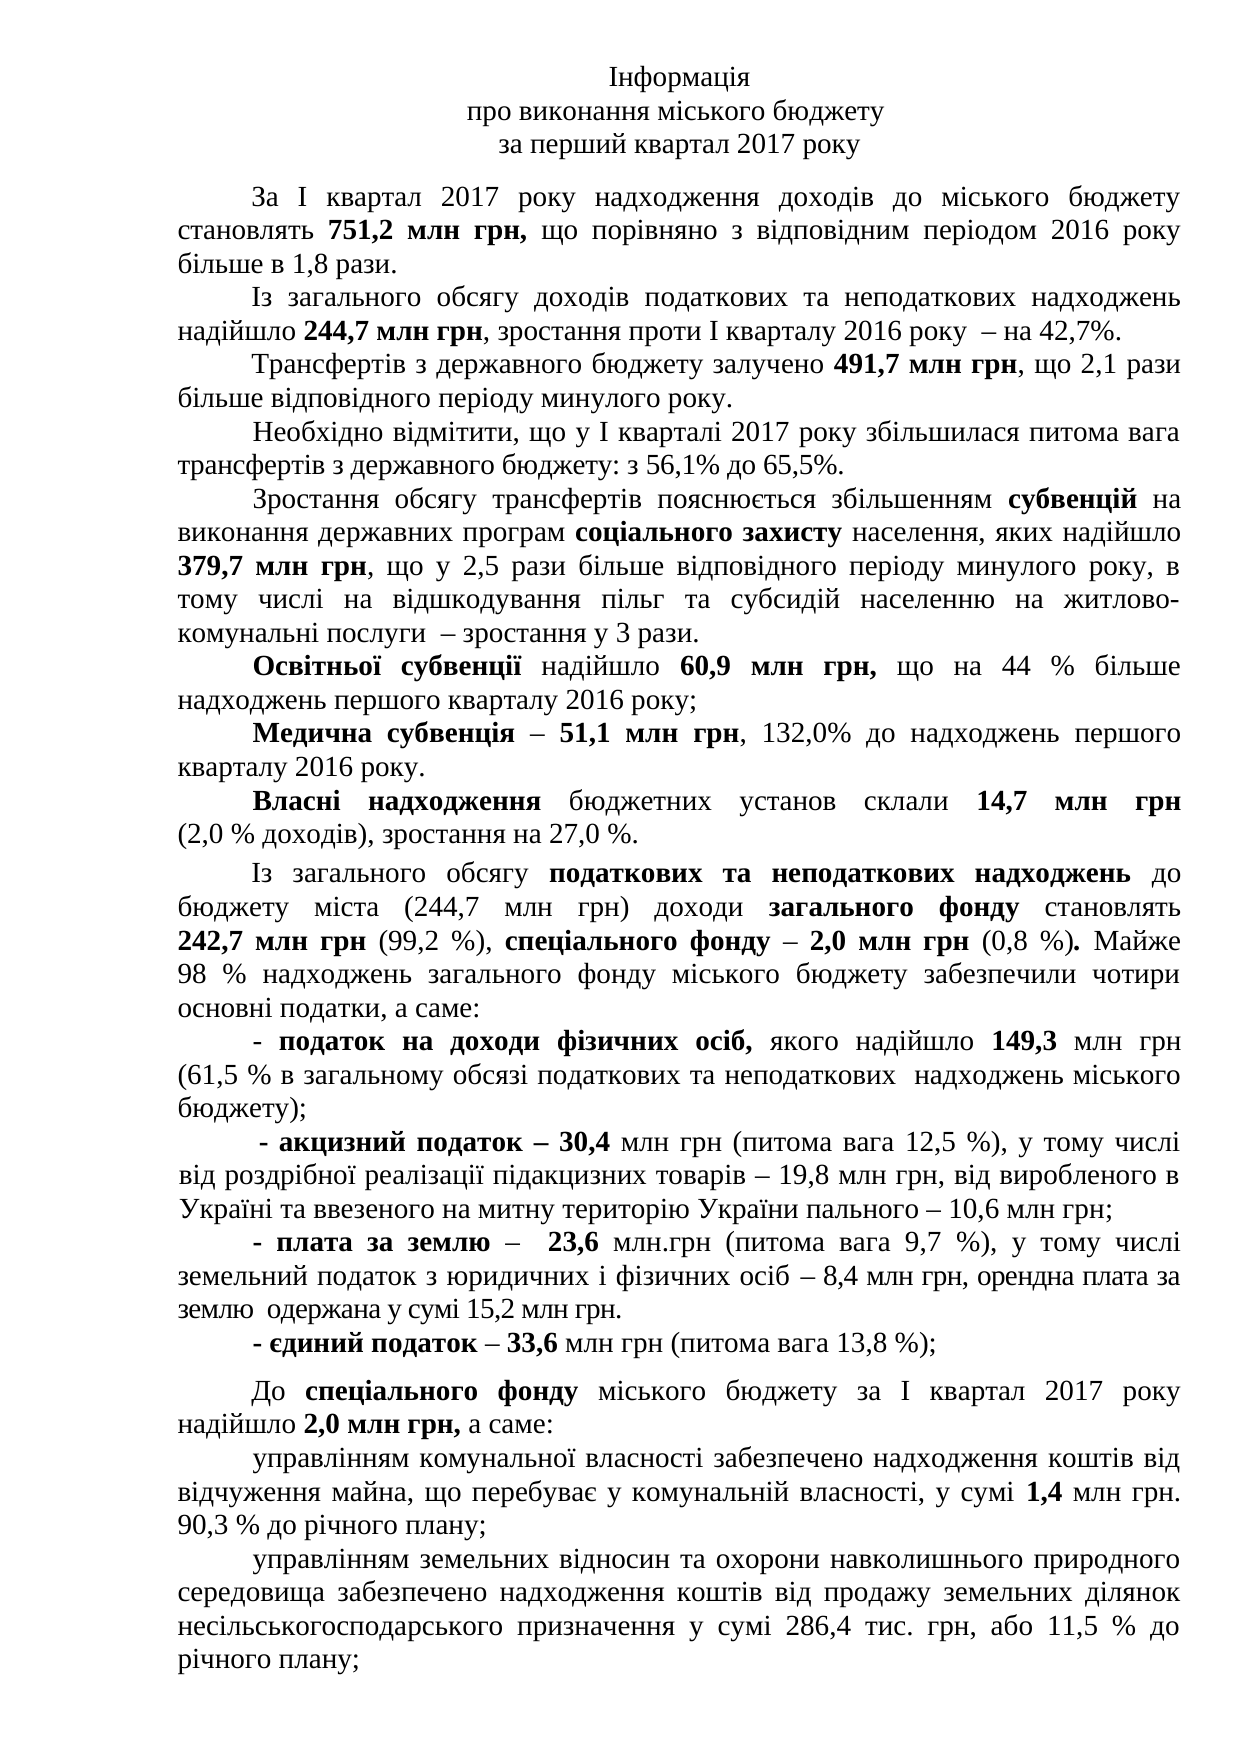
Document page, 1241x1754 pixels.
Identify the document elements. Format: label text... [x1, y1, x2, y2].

text Освітньої субвенції надійшло 60,9 млн грн, що на 44 % більше надходжень першого кварталу 2016 року; [177, 648, 1181, 716]
text - акцизний податок – 30,4 млн грн (питома вага 12,5 %), у тому числі від роздрібної реалізації підакцизних товарів – 19,8 млн грн, від виробленого в Україні та ввезеного на митну територію України пального – 10,6 млн грн; [179, 1124, 1181, 1224]
text - єдиний податок – 33,6 млн грн (питома вага 13,8 %); [177, 1325, 1181, 1359]
text За І квартал 2017 року надходження доходів до міського бюджету становлять 751,2 млн грн, що порівняно з відповідним періодом 2016 року більше в 1,8 рази. [177, 179, 1181, 279]
text Із загального обсягу доходів податкових та неподаткових надходжень надійшло 244,7 млн грн, зростання проти І кварталу 2016 року – на 42,7%. [177, 279, 1181, 347]
text Зростання обсягу трансфертів пояснюється збільшенням субвенцій на виконання державних програм соціального захисту населення, яких надійшло 379,7 млн грн, що у 2,5 рази більше відповідного періоду минулого року, в тому числі на відшкодування пільг та субсидій населенню на житлово-комунальні послуги – зростання у 3 рази. [177, 481, 1181, 648]
text за перший квартал 2017 року [177, 126, 1181, 160]
text Медична субвенція – 51,1 млн грн, 132,0% до надходжень першого кварталу 2016 року. [177, 716, 1181, 783]
text Власні надходження бюджетних установ склали 14,7 млн грн (2,0 % доходів), зростання на 27,0 %. [177, 783, 1181, 850]
text До спеціального фонду міського бюджету за І квартал 2017 року надійшло 2,0 млн грн, а саме: [177, 1373, 1181, 1440]
text управлінням земельних відносин та охорони навколишнього природного середовища забезпечено надходження коштів від продажу земельних ділянок несільськогосподарського призначення у сумі 286,4 тис. грн, або 11,5 % до річного плану; [177, 1541, 1181, 1675]
text - податок на доходи фізичних осіб, якого надійшло 149,3 млн грн (61,5 % в загальному обсязі податкових та неподаткових надходжень міського бюджету); [177, 1023, 1181, 1124]
text Із загального обсягу податкових та неподаткових надходжень до бюджету міста (244,7 млн грн) доходи загального фонду становлять 242,7 млн грн (99,2 %), спеціального фонду – 2,0 млн грн (0,8 %). Майже 98 % надходжень загального фонду міського бюджету забезпечили чотири основні податки, а саме: [177, 856, 1181, 1023]
text - плата за землю – 23,6 млн.грн (питома вага 9,7 %), у тому числі земельний податок з юридичних і фізичних осіб – 8,4 млн грн, орендна плата за землю одержана у сумі 15,2 млн грн. [177, 1224, 1181, 1325]
text про виконання міського бюджету [177, 93, 1181, 126]
text управлінням комунальної власності забезпечено надходження коштів від відчуження майна, що перебуває у комунальній власності, у сумі 1,4 млн грн. 90,3 % до річного плану; [177, 1440, 1181, 1541]
text Інформація [177, 59, 1181, 93]
text Необхідно відмітити, що у І кварталі 2017 року збільшилася питома вага трансфертів з державного бюджету: з 56,1% до 65,5%. [177, 414, 1181, 481]
text Трансфертів з державного бюджету залучено 491,7 млн грн, що 2,1 рази більше відповідного періоду минулого року. [177, 347, 1181, 414]
